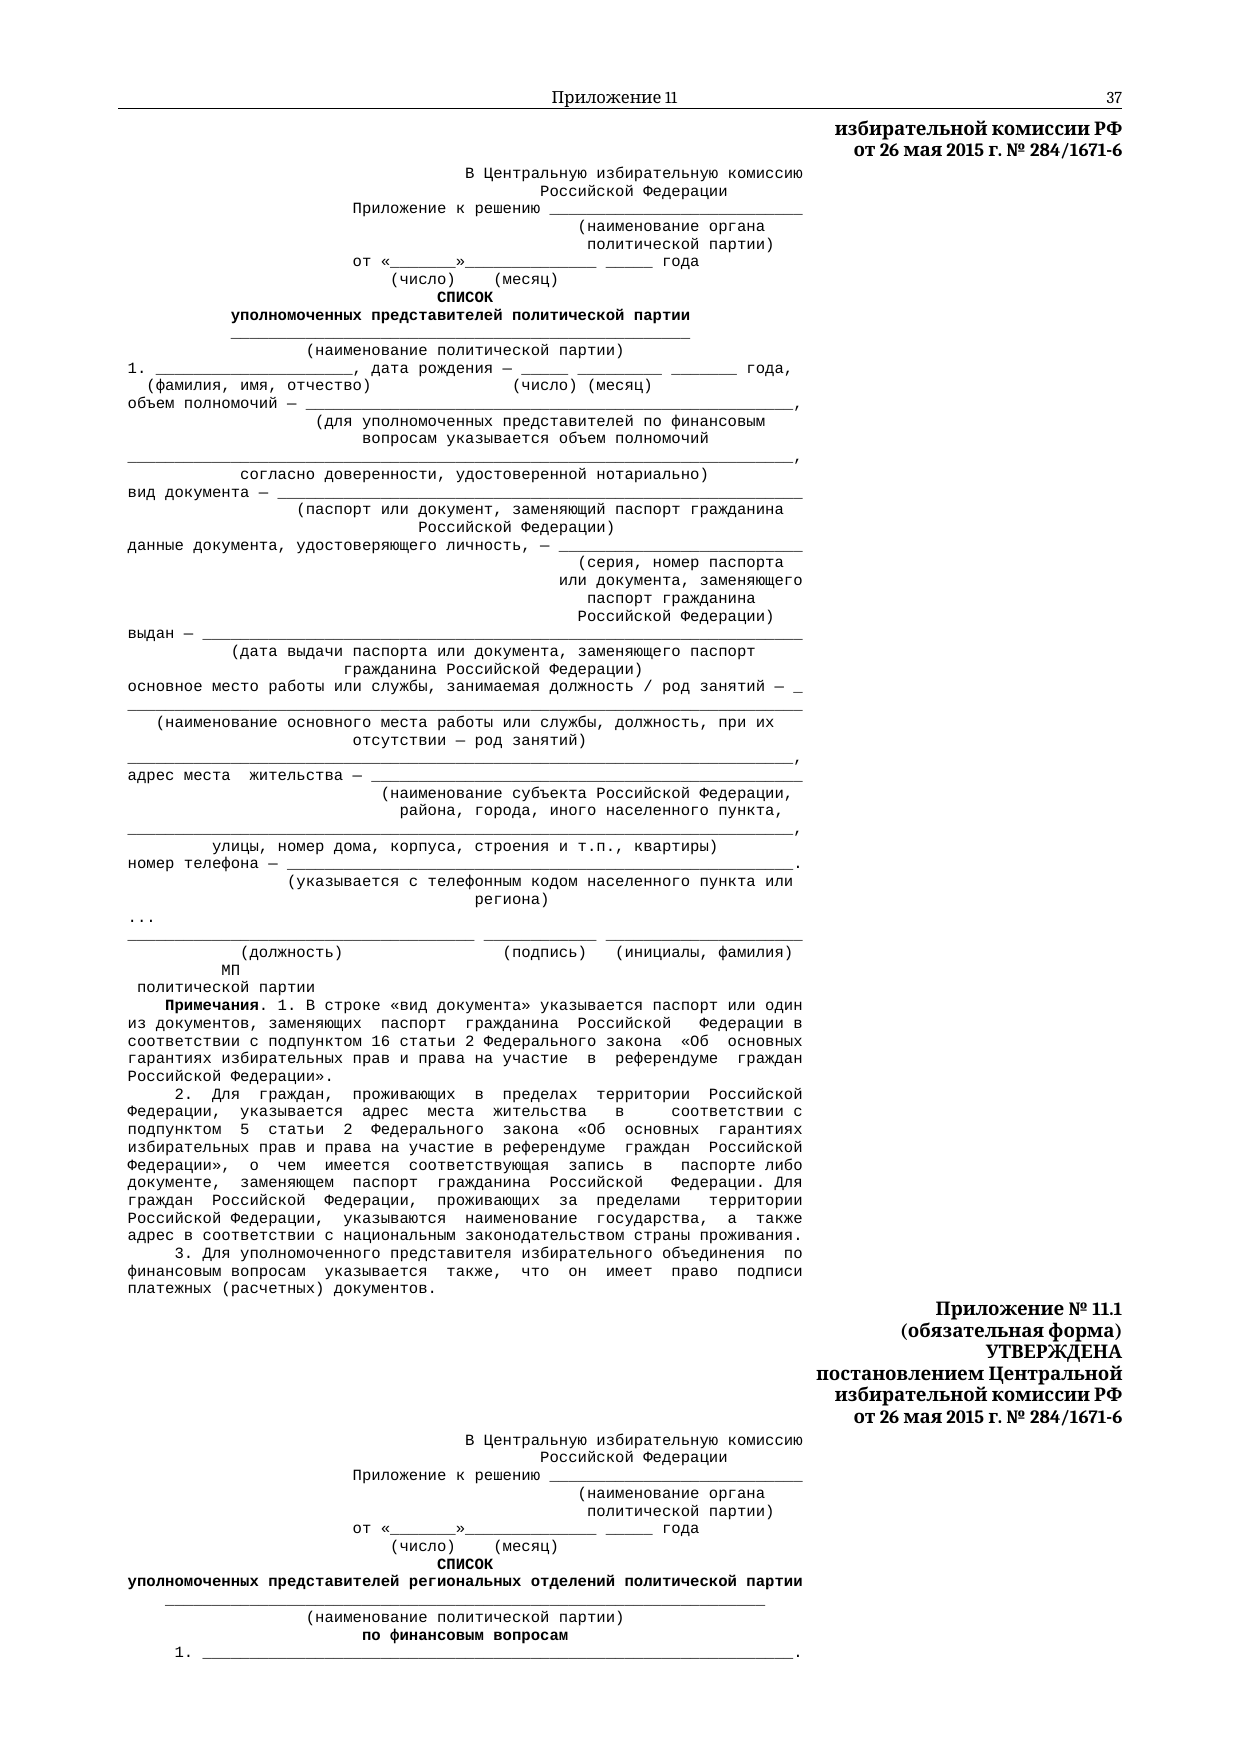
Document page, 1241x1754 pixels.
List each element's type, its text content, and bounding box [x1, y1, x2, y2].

text В Центральную избирательную комиссию [118, 1432, 1122, 1450]
text ________________________________________________________________ [118, 1592, 1122, 1609]
text объем полномочий — ____________________________________________________, [118, 396, 1122, 413]
text Федерации, указывается адрес места жительства в соответствии с [118, 1104, 1122, 1122]
text района, города, иного населенного пункта, [118, 803, 1122, 821]
text номер телефона — ______________________________________________________. [118, 856, 1122, 874]
text ________________________________________________________________________ [118, 697, 1122, 714]
text Российской Федерации [118, 183, 1122, 201]
text (число) (месяц) [118, 272, 1122, 289]
text (должность) (подпись) (инициалы, фамилия) [118, 944, 1122, 962]
text (наименование политической партии) [118, 342, 1122, 360]
text от «_______»______________ _____ года [118, 1521, 1122, 1538]
text (для уполномоченных представителей по финансовым [118, 413, 1122, 431]
text гражданина Российской Федерации) [118, 661, 1122, 679]
text вопросам указывается объем полномочий [118, 431, 1122, 449]
text выдан — ________________________________________________________________ [118, 626, 1122, 643]
text _________________________________________________ [118, 325, 1122, 342]
text 1. _______________________________________________________________. [118, 1645, 1122, 1662]
text или документа, заменяющего [118, 573, 1122, 590]
text данные документа, удостоверяющего личность, — __________________________ [118, 537, 1122, 555]
text финансовым вопросам указывается также, что он имеет право подписи [118, 1263, 1122, 1281]
text из документов, заменяющих паспорт гражданина Российской Федерации в [118, 1015, 1122, 1033]
text СПИСОК [118, 289, 1122, 307]
text избирательной комиссии РФ от 26 мая 2015 г. № 284/1671-6 [118, 118, 1122, 161]
text Федерации», о чем имеется соответствующая запись в паспорте либо [118, 1157, 1122, 1175]
text (указывается с телефонным кодом населенного пункта или [118, 874, 1122, 891]
text 2. Для граждан, проживающих в пределах территории Российской [118, 1086, 1122, 1104]
text ... [118, 909, 1122, 927]
text вид документа — ________________________________________________________ [118, 484, 1122, 502]
text избирательных прав и права на участие в референдуме граждан Российской [118, 1139, 1122, 1157]
text политической партии [118, 980, 1122, 998]
text граждан Российской Федерации, проживающих за пределами территории [118, 1192, 1122, 1210]
text _______________________________________________________________________, [118, 750, 1122, 767]
text гарантиях избирательных прав и права на участие в референдуме граждан [118, 1051, 1122, 1068]
text Приложение к решению ___________________________ [118, 201, 1122, 218]
text подпунктом 5 статьи 2 Федерального закона «Об основных гарантиях [118, 1122, 1122, 1139]
text адрес места жительства — ______________________________________________ [118, 767, 1122, 785]
text Приложение к решению ___________________________ [118, 1468, 1122, 1485]
text 1. _____________________, дата рождения — _____ _________ _______ года, [118, 360, 1122, 378]
text уполномоченных представителей политической партии [118, 307, 1122, 325]
text отсутствии — род занятий) [118, 732, 1122, 750]
text СПИСОК [118, 1556, 1122, 1574]
text Приложение № 11.1 (обязательная форма) УТВЕРЖДЕНА постановлением Центральной избирательной комиссии РФ от 26 мая 2015 г. № 284/1671-6 [118, 1299, 1122, 1428]
text от «_______»______________ _____ года [118, 254, 1122, 272]
text МП [118, 962, 1122, 980]
text 3. Для уполномоченного представителя избирательного объединения по [118, 1246, 1122, 1263]
text Российской Федерации, указываются наименование государства, а также [118, 1210, 1122, 1228]
text _______________________________________________________________________, [118, 821, 1122, 838]
text паспорт гражданина [118, 590, 1122, 608]
text Российской Федерации) [118, 519, 1122, 537]
text (наименование политической партии) [118, 1609, 1122, 1627]
text улицы, номер дома, корпуса, строения и т.п., квартиры) [118, 838, 1122, 856]
text (наименование основного места работы или службы, должность, при их [118, 714, 1122, 732]
text адрес в соответствии с национальным законодательством страны проживания. [118, 1228, 1122, 1246]
text политической партии) [118, 236, 1122, 254]
text региона) [118, 891, 1122, 909]
text Российской Федерации [118, 1450, 1122, 1468]
text Российской Федерации». [118, 1068, 1122, 1086]
text В Центральную избирательную комиссию [118, 165, 1122, 183]
text _____________________________________ ____________ _____________________ [118, 927, 1122, 944]
text (серия, номер паспорта [118, 555, 1122, 573]
text уполномоченных представителей региональных отделений политической партии [118, 1574, 1122, 1592]
text платежных (расчетных) документов. [118, 1281, 1122, 1299]
text (дата выдачи паспорта или документа, заменяющего паспорт [118, 643, 1122, 661]
text Российской Федерации) [118, 608, 1122, 626]
text Примечания. 1. В строке «вид документа» указывается паспорт или один [118, 998, 1122, 1015]
text по финансовым вопросам [118, 1627, 1122, 1645]
text основное место работы или службы, занимаемая должность / род занятий — _ [118, 679, 1122, 697]
text (наименование органа [118, 1485, 1122, 1503]
text согласно доверенности, удостоверенной нотариально) [118, 466, 1122, 484]
text (наименование субъекта Российской Федерации, [118, 785, 1122, 803]
text _______________________________________________________________________, [118, 449, 1122, 466]
text соответствии с подпунктом 16 статьи 2 Федерального закона «Об основных [118, 1033, 1122, 1051]
text документе, заменяющем паспорт гражданина Российской Федерации. Для [118, 1175, 1122, 1192]
text (число) (месяц) [118, 1538, 1122, 1556]
text (паспорт или документ, заменяющий паспорт гражданина [118, 502, 1122, 519]
text (наименование органа [118, 218, 1122, 236]
text (фамилия, имя, отчество) (число) (месяц) [118, 378, 1122, 396]
text политической партии) [118, 1503, 1122, 1521]
